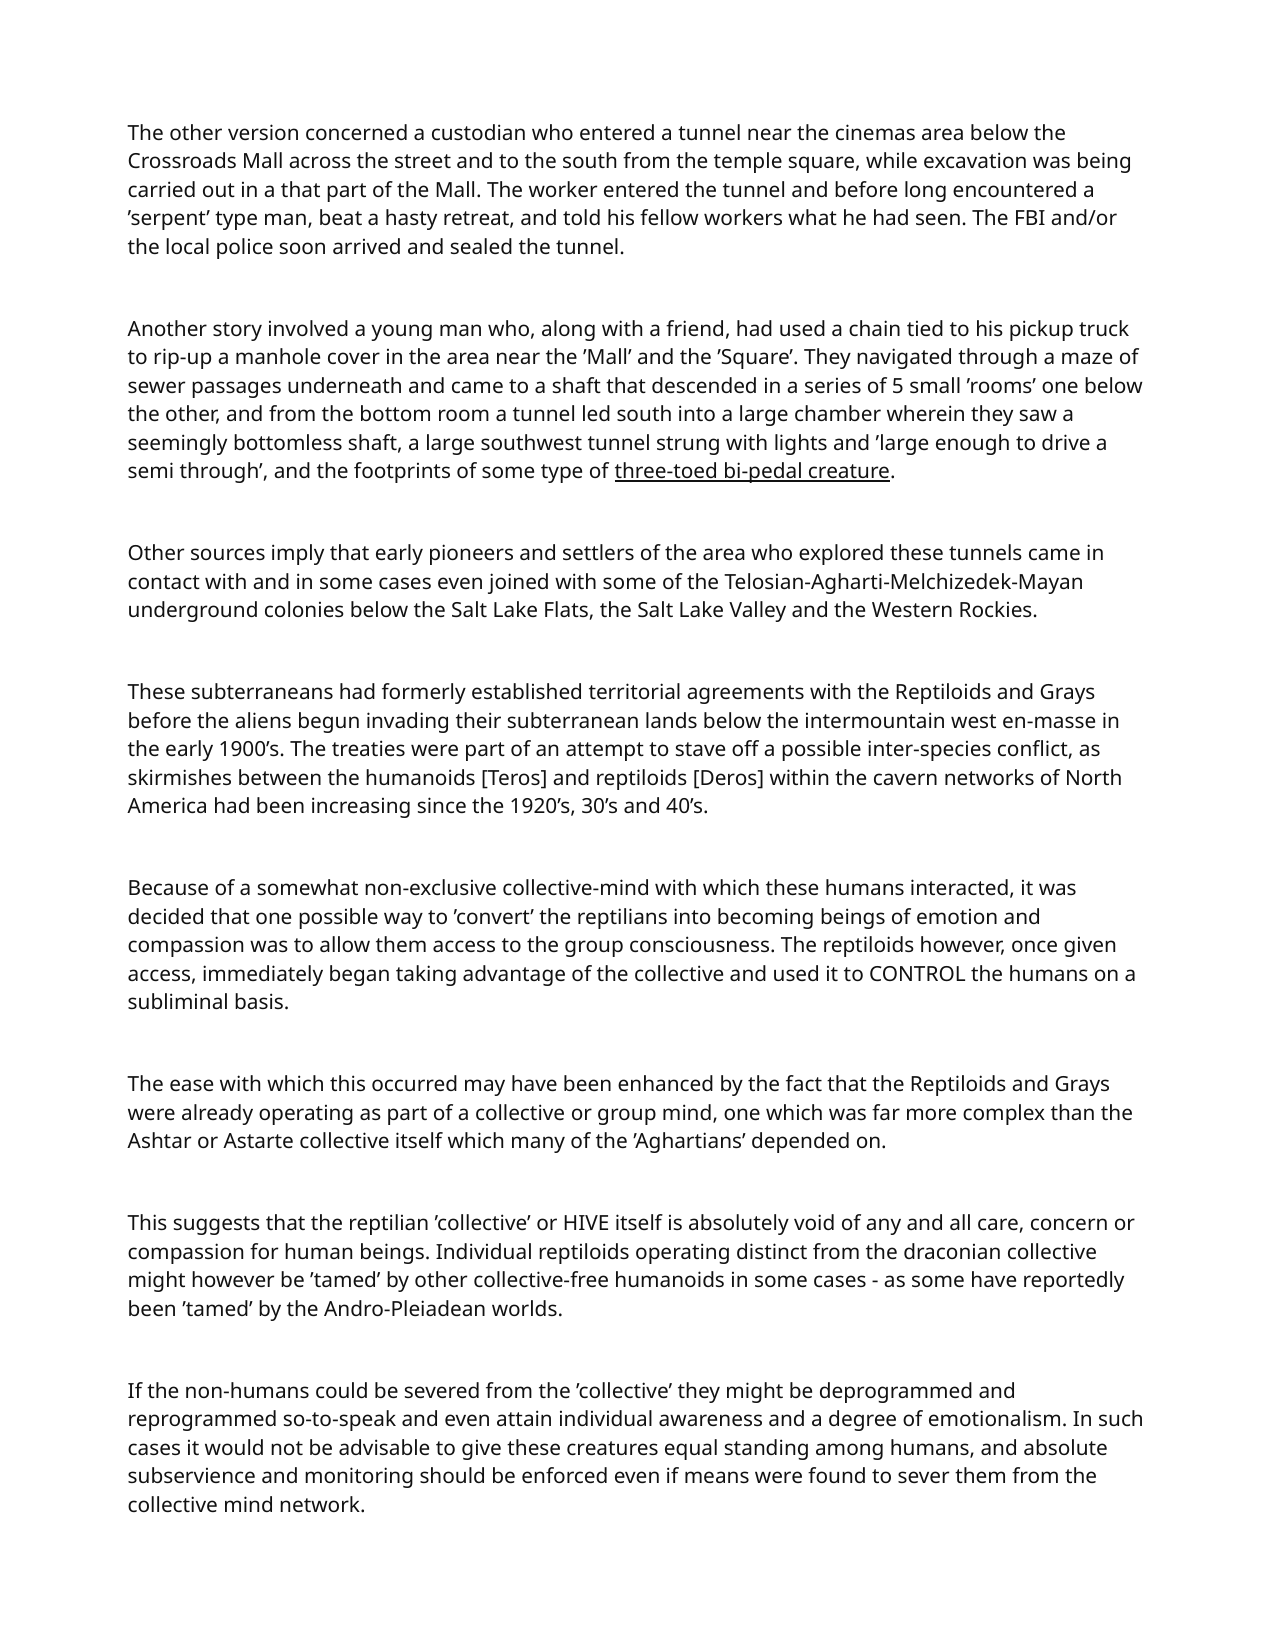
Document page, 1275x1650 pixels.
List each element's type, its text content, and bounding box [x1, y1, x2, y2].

text If the non-humans could be severed from the ’collective’ they might be deprogrammed and reprogrammed so-to-speak and even attain individual awareness and a degree of emotionalism. In such cases it would not be advisable to give these creatures equal standing among humans, and absolute subservience and monitoring should be enforced even if means were found to sever them from the collective mind network. [127, 1376, 1154, 1518]
text The other version concerned a custodian who entered a tunnel near the cinemas area below the Crossroads Mall across the street and to the south from the temple square, while excavation was being carried out in a that part of the Mall. The worker entered the tunnel and before long encountered a ’serpent’ type man, beat a hasty retreat, and told his fellow workers what he had seen. The FBI and/or the local police soon arrived and sealed the tunnel. [127, 118, 1154, 260]
text Because of a somewhat non-exclusive collective-mind with which these humans interacted, it was decided that one possible way to ’convert’ the reptilians into becoming beings of emotion and compassion was to allow them access to the group consciousness. The reptiloids however, once given access, immediately began taking advantage of the collective and used it to CONTROL the humans on a subliminal basis. [127, 873, 1154, 1016]
text Another story involved a young man who, along with a friend, had used a chain tied to his pickup truck to rip-up a manhole cover in the area near the ’Mall’ and the ’Square’. They navigated through a maze of sewer passages underneath and came to a shaft that descended in a series of 5 small ’rooms’ one below the other, and from the bottom room a tunnel led south into a large chamber wherein they saw a seemingly bottomless shaft, a large southwest tunnel strung with lights and ’large enough to drive a semi through’, and the footprints of some type of three-toed bi-pedal creature. [127, 314, 1154, 485]
text These subterraneans had formerly established territorial agreements with the Reptiloids and Grays before the aliens begun invading their subterranean lands below the intermountain west en-masse in the early 1900’s. The treaties were part of an attempt to stave off a possible inter-species conflict, as skirmishes between the humanoids [Teros] and reptiloids [Deros] within the cavern networks of North America had been increasing since the 1920’s, 30’s and 40’s. [127, 677, 1154, 820]
text The ease with which this occurred may have been enhanced by the fact that the Reptiloids and Grays were already operating as part of a collective or group mind, one which was far more complex than the Ashtar or Astarte collective itself which many of the ’Aghartians’ depended on. [127, 1069, 1154, 1155]
text Other sources imply that early pioneers and settlers of the area who explored these tunnels came in contact with and in some cases even joined with some of the Telosian-Agharti-Melchizedek-Mayan underground colonies below the Salt Lake Flats, the Salt Lake Valley and the Western Rockies. [127, 538, 1154, 624]
text This suggests that the reptilian ’collective’ or HIVE itself is absolutely void of any and all care, concern or compassion for human beings. Individual reptiloids operating distinct from the draconian collective might however be ’tamed’ by other collective-free humanoids in some cases - as some have reportedly been ’tamed’ by the Andro-Pleiadean worlds. [127, 1208, 1154, 1322]
